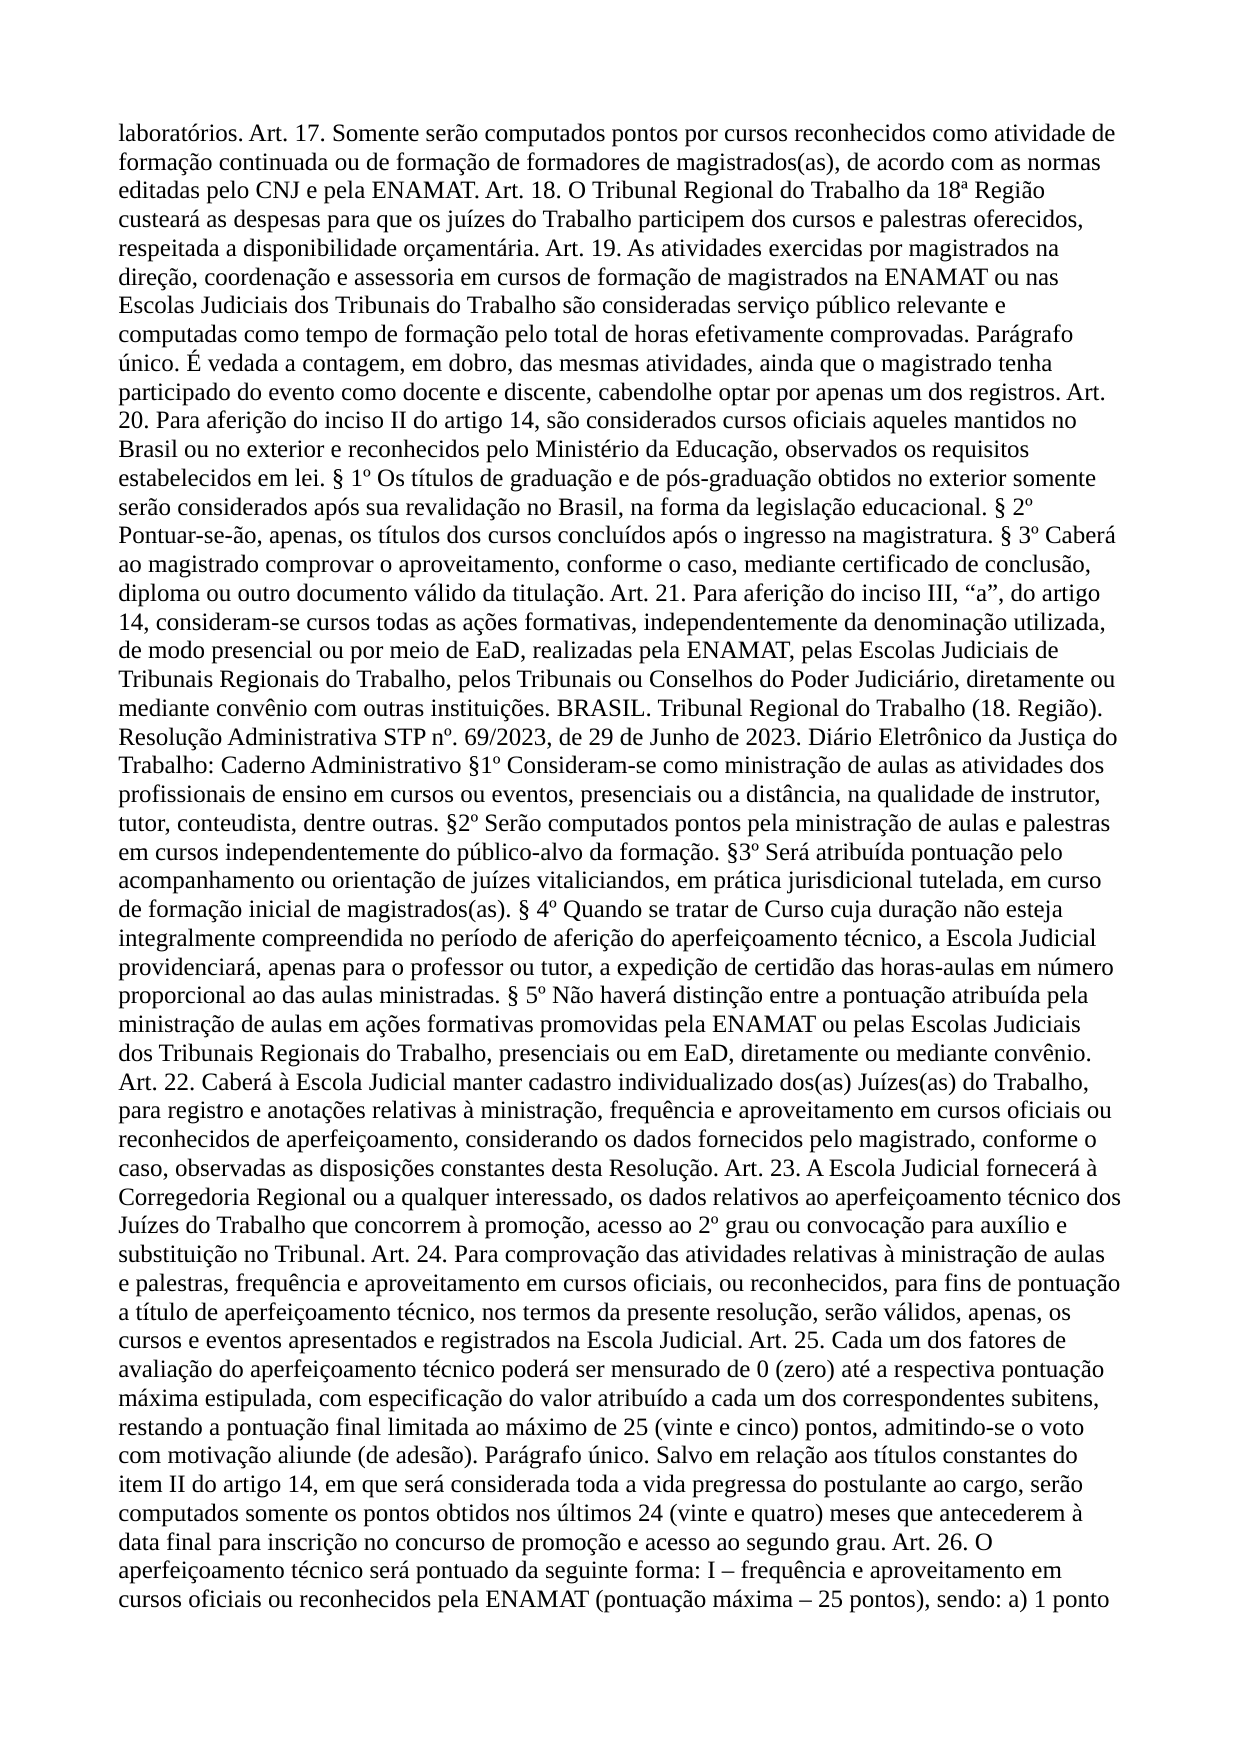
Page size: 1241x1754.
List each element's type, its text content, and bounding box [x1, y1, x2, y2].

text laboratórios. Art. 17. Somente serão computados pontos por cursos reconhecidos como atividade de formação continuada ou de formação de formadores de magistrados(as), de acordo com as normas editadas pelo CNJ e pela ENAMAT. Art. 18. O Tribunal Regional do Trabalho da 18ª Região custeará as despesas para que os juízes do Trabalho participem dos cursos e palestras oferecidos, respeitada a disponibilidade orçamentária. Art. 19. As atividades exercidas por magistrados na direção, coordenação e assessoria em cursos de formação de magistrados na ENAMAT ou nas Escolas Judiciais dos Tribunais do Trabalho são consideradas serviço público relevante e computadas como tempo de formação pelo total de horas efetivamente comprovadas. Parágrafo único. É vedada a contagem, em dobro, das mesmas atividades, ainda que o magistrado tenha participado do evento como docente e discente, cabendolhe optar por apenas um dos registros. Art. 20. Para aferição do inciso II do artigo 14, são considerados cursos oficiais aqueles mantidos no Brasil ou no exterior e reconhecidos pelo Ministério da Educação, observados os requisitos estabelecidos em lei. § 1º Os títulos de graduação e de pós-graduação obtidos no exterior somente serão considerados após sua revalidação no Brasil, na forma da legislação educacional. § 2º Pontuar-se-ão, apenas, os títulos dos cursos concluídos após o ingresso na magistratura. § 3º Caberá ao magistrado comprovar o aproveitamento, conforme o caso, mediante certificado de conclusão, diploma ou outro documento válido da titulação. Art. 21. Para aferição do inciso III, “a”, do artigo 14, consideram-se cursos todas as ações formativas, independentemente da denominação utilizada, de modo presencial ou por meio de EaD, realizadas pela ENAMAT, pelas Escolas Judiciais de Tribunais Regionais do Trabalho, pelos Tribunais ou Conselhos do Poder Judiciário, diretamente ou mediante convênio com outras instituições. BRASIL. Tribunal Regional do Trabalho (18. Região). Resolução Administrativa STP nº. 69/2023, de 29 de Junho de 2023. Diário Eletrônico da Justiça do Trabalho: Caderno Administrativo §1º Consideram-se como ministração de aulas as atividades dos profissionais de ensino em cursos ou eventos, presenciais ou a distância, na qualidade de instrutor, tutor, conteudista, dentre outras. §2º Serão computados pontos pela ministração de aulas e palestras em cursos independentemente do público-alvo da formação. §3º Será atribuída pontuação pelo acompanhamento ou orientação de juízes vitaliciandos, em prática jurisdicional tutelada, em curso de formação inicial de magistrados(as). § 4º Quando se tratar de Curso cuja duração não esteja integralmente compreendida no período de aferição do aperfeiçoamento técnico, a Escola Judicial providenciará, apenas para o professor ou tutor, a expedição de certidão das horas-aulas em número proporcional ao das aulas ministradas. § 5º Não haverá distinção entre a pontuação atribuída pela ministração de aulas em ações formativas promovidas pela ENAMAT ou pelas Escolas Judiciais dos Tribunais Regionais do Trabalho, presenciais ou em EaD, diretamente ou mediante convênio. Art. 22. Caberá à Escola Judicial manter cadastro individualizado dos(as) Juízes(as) do Trabalho, para registro e anotações relativas à ministração, frequência e aproveitamento em cursos oficiais ou reconhecidos de aperfeiçoamento, considerando os dados fornecidos pelo magistrado, conforme o caso, observadas as disposições constantes desta Resolução. Art. 23. A Escola Judicial fornecerá à Corregedoria Regional ou a qualquer interessado, os dados relativos ao aperfeiçoamento técnico dos Juízes do Trabalho que concorrem à promoção, acesso ao 2º grau ou convocação para auxílio e substituição no Tribunal. Art. 24. Para comprovação das atividades relativas à ministração de aulas e palestras, frequência e aproveitamento em cursos oficiais, ou reconhecidos, para fins de pontuação a título de aperfeiçoamento técnico, nos termos da presente resolução, serão válidos, apenas, os cursos e eventos apresentados e registrados na Escola Judicial. Art. 25. Cada um dos fatores de avaliação do aperfeiçoamento técnico poderá ser mensurado de 0 (zero) até a respectiva pontuação máxima estipulada, com especificação do valor atribuído a cada um dos correspondentes subitens, restando a pontuação final limitada ao máximo de 25 (vinte e cinco) pontos, admitindo-se o voto com motivação aliunde (de adesão). Parágrafo único. Salvo em relação aos títulos constantes do item II do artigo 14, em que será considerada toda a vida pregressa do postulante ao cargo, serão computados somente os pontos obtidos nos últimos 24 (vinte e quatro) meses que antecederem à data final para inscrição no concurso de promoção e acesso ao segundo grau. Art. 26. O aperfeiçoamento técnico será pontuado da seguinte forma: I – frequência e aproveitamento em cursos oficiais ou reconhecidos pela ENAMAT (pontuação máxima – 25 pontos), sendo: a) 1 ponto [118, 118, 1122, 1613]
